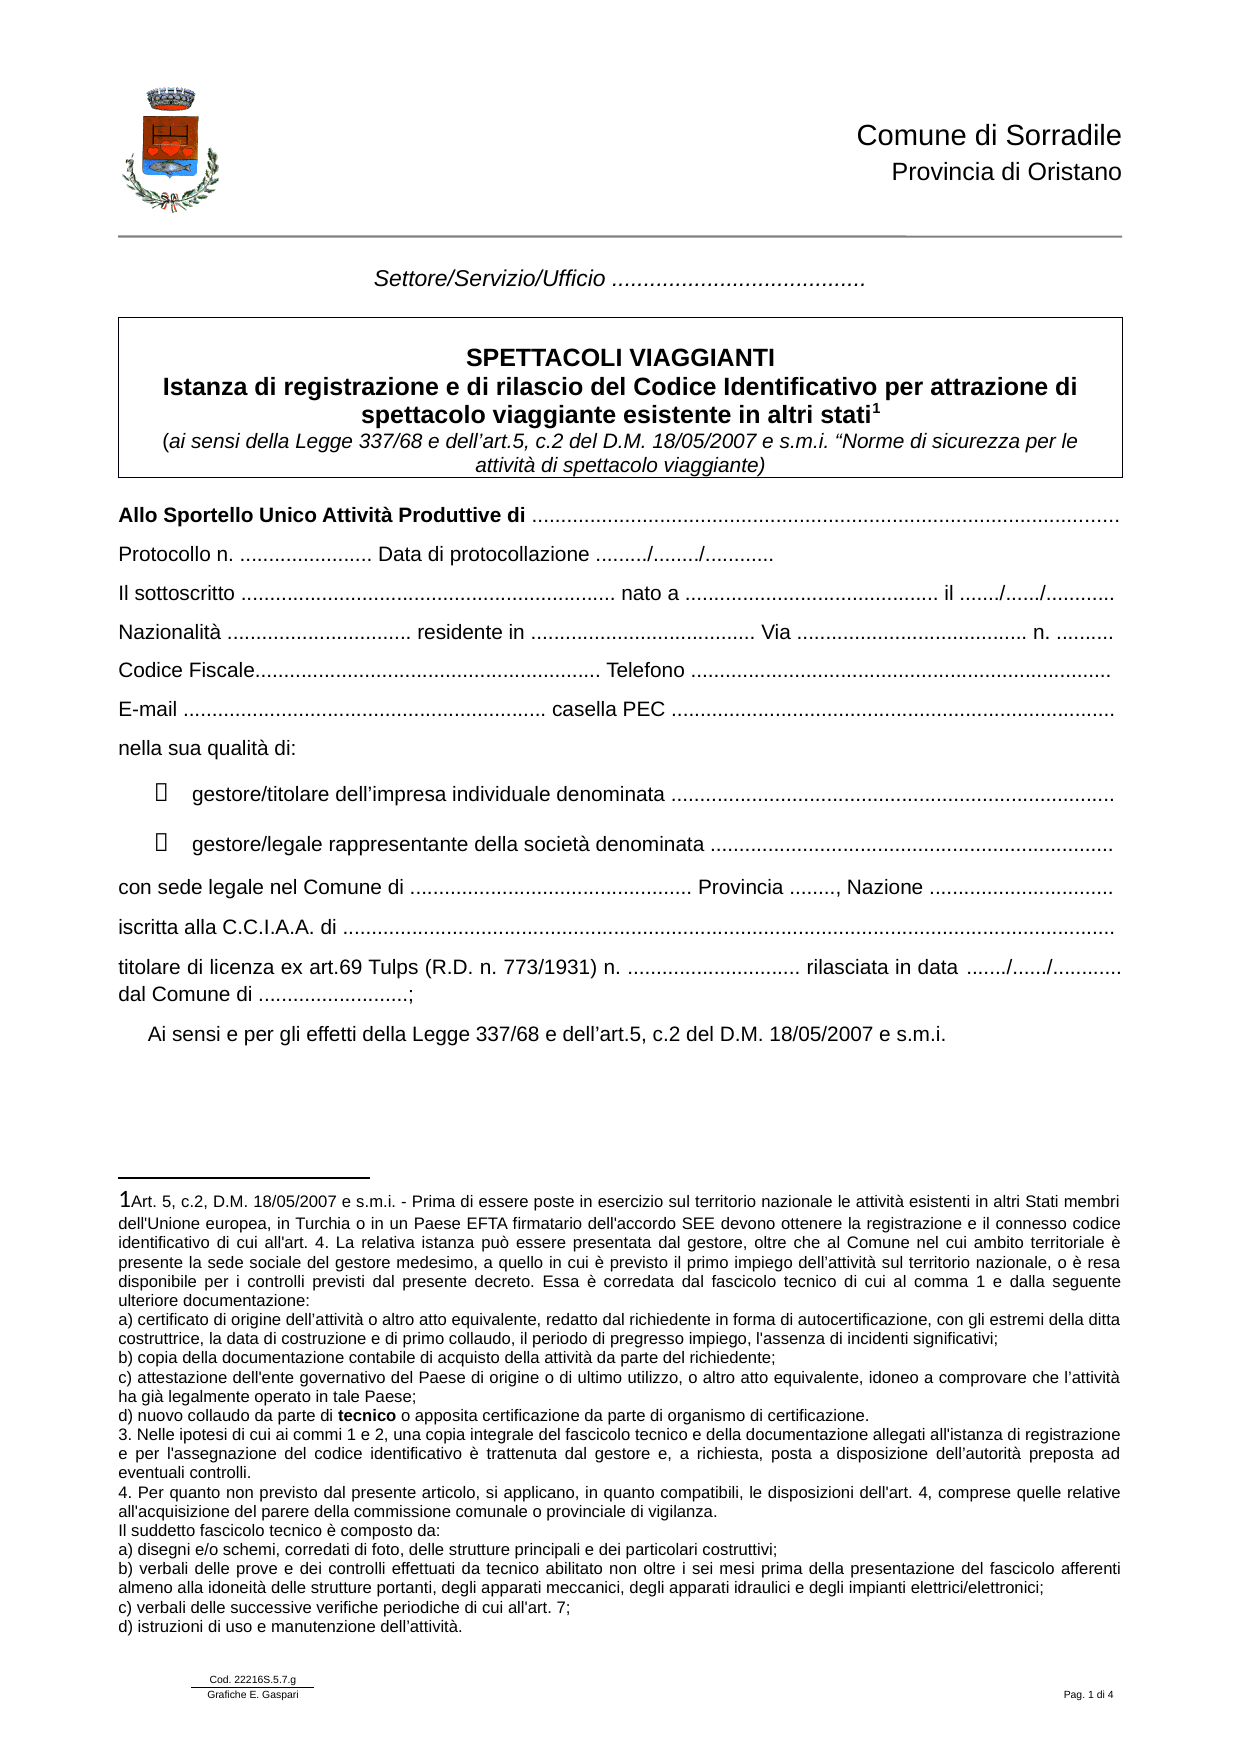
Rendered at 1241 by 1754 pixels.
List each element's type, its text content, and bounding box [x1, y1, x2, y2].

text Il sottoscritto ................................................................. nato a ............................................ il ......./....../............ [118, 581, 1122, 604]
text Ai sensi e per gli effetti della Legge 337/68 e dell’art.5, c.2 del D.M. 18/05/2007 e s.m.i. [118, 1022, 1122, 1046]
picture [122, 87, 224, 219]
text Settore/Servizio/Ufficio ........................................ [118, 265, 1122, 291]
text Codice Fiscale............................................................ Telefono ......................................................................... [118, 658, 1122, 682]
text Protocollo n. ....................... Data di protocollazione ........./......../............ [118, 542, 1122, 566]
text nella sua qualità di: [118, 736, 1122, 760]
text Comune di Sorradile [224, 118, 1122, 152]
text  gestore/legale rappresentante della società denominata ...................................................................... [153, 825, 1122, 859]
text Nazionalità ................................ residente in ....................................... Via ........................................ n. .......... [118, 619, 1122, 643]
text con sede legale nel Comune di ................................................. Provincia ........, Nazione ................................ [118, 875, 1122, 899]
text E-mail ............................................................... casella PEC ............................................................................. [118, 697, 1122, 721]
text iscritta alla C.C.I.A.A. di ...................................................................................................................................... [118, 915, 1122, 939]
text Allo Sportello Unico Attività Produttive di [118, 503, 1122, 527]
text  gestore/titolare dell’impresa individuale denominata ............................................................................. [153, 775, 1122, 809]
text Provincia di Oristano [224, 157, 1122, 185]
table_header SPETTACOLI VIAGGIANTI Istanza di registrazione e di rilascio del Codice Identificativo per attrazione di spettacolo viaggiante esistente in altri stati (ai sensi della Legge 337/68 e dell’art.5, c.2 del D.M. 18/05/2007 e s.m.i. “Norme di sicurezza per le attività di spettacolo viaggiante) [119, 318, 1122, 477]
text titolare di licenza ex art.69 Tulps (R.D. n. 773/1931) n. .............................. rilasciata in data ......./....../............ dal Comune di ..........................; [118, 955, 1122, 1006]
